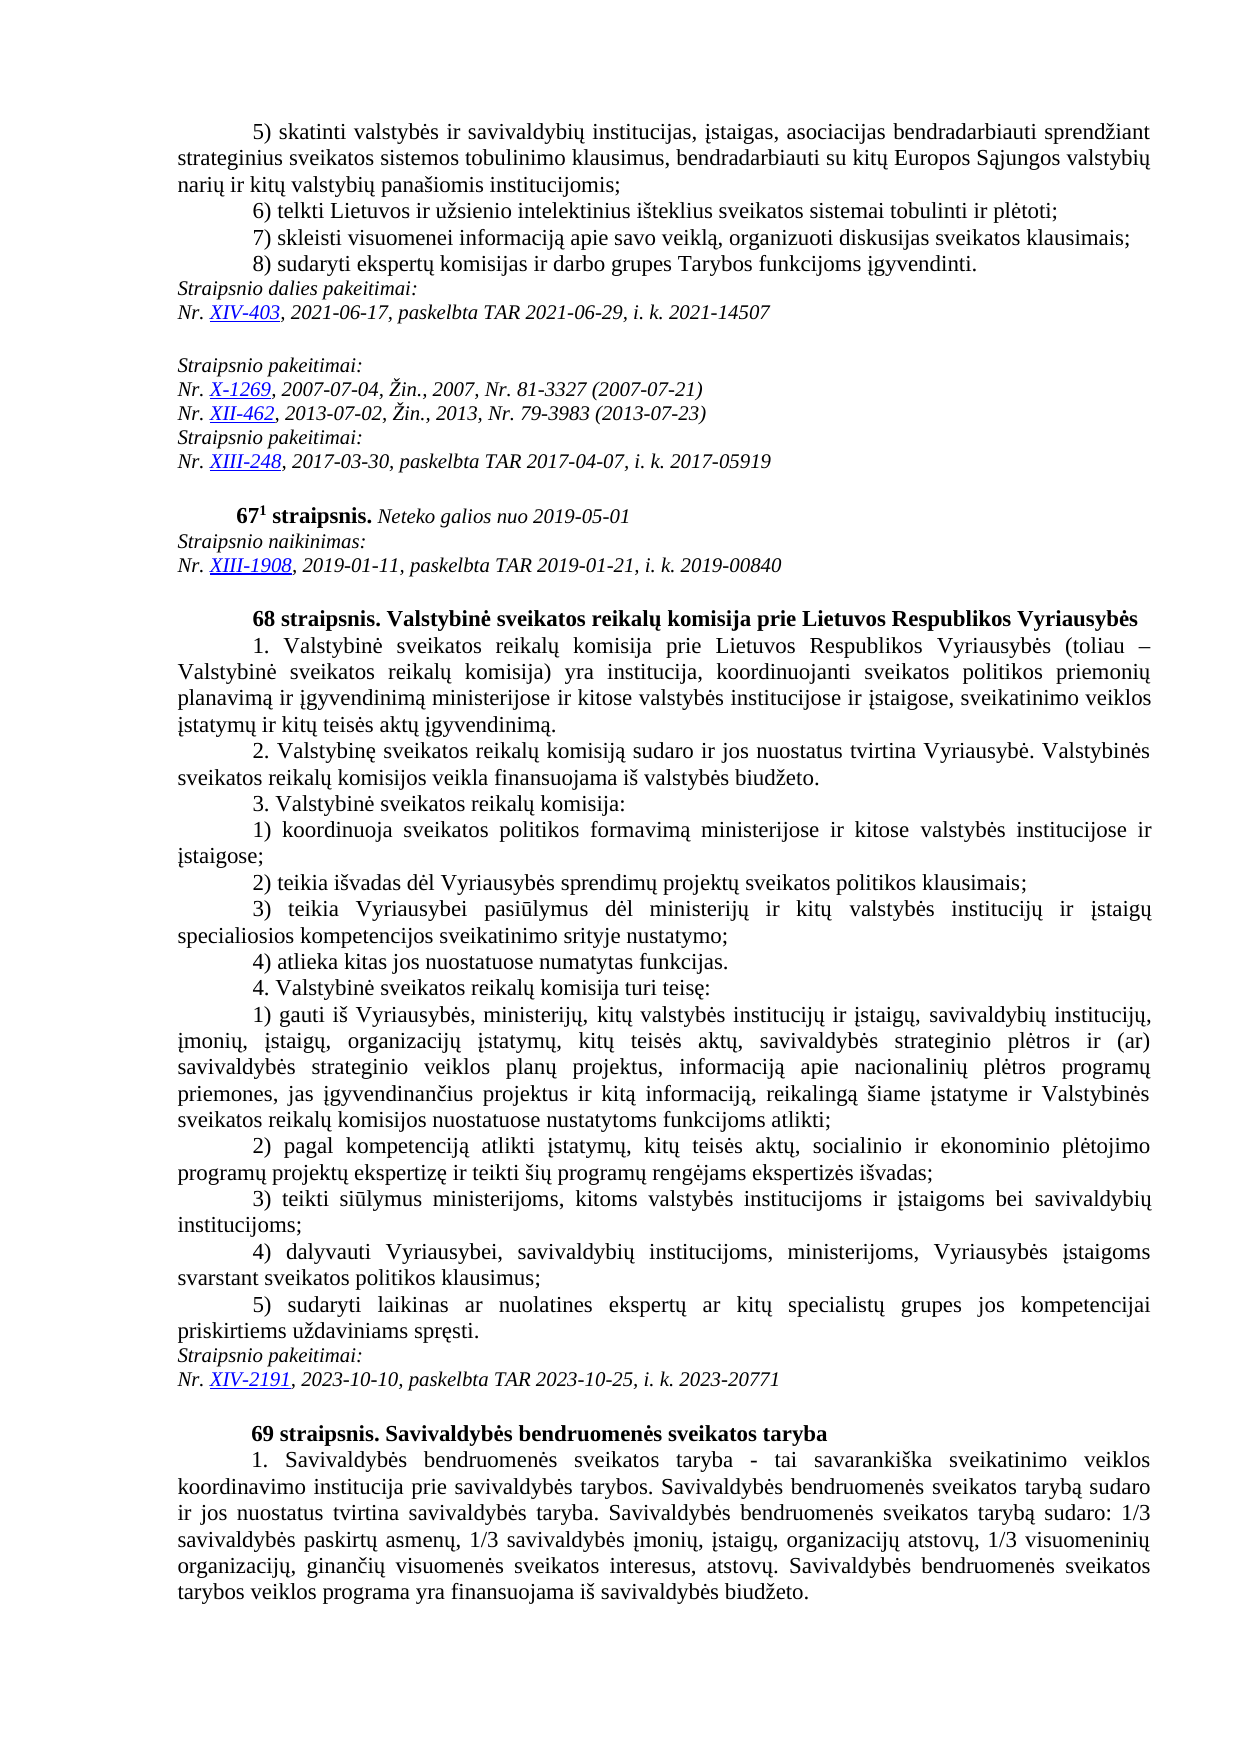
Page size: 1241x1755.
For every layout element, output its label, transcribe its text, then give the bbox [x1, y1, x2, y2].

text 68 straipsnis. Valstybinė sveikatos reikalų komisija prie Lietuvos Respublikos Vyriausybės [252, 605, 1152, 632]
text 3) teikia Vyriausybei pasiūlymus dėl ministerijų ir kitų valstybės institucijų ir įstaigų specialiosios kompetencijos sveikatinimo srityje nustatymo; [177, 895, 1152, 948]
text 8) sudaryti ekspertų komisijas ir darbo grupes Tarybos funkcijoms įgyvendinti. [177, 250, 1152, 276]
text Straipsnio pakeitimai: [177, 1343, 1152, 1367]
text Nr. XIII-1908, 2019-01-11, paskelbta TAR 2019-01-21, i. k. 2019-00840 [177, 553, 1152, 577]
text 3) teikti siūlymus ministerijoms, kitoms valstybės institucijoms ir įstaigoms bei savivaldybių institucijoms; [177, 1185, 1152, 1238]
text 3. Valstybinė sveikatos reikalų komisija: [177, 790, 1152, 816]
text 671 straipsnis. Neteko galios nuo 2019-05-01 [177, 502, 1152, 528]
text 2. Valstybinę sveikatos reikalų komisiją sudaro ir jos nuostatus tvirtina Vyriausybė. Valstybinės sveikatos reikalų komisijos veikla finansuojama iš valstybės biudžeto. [177, 737, 1152, 790]
text 1) koordinuoja sveikatos politikos formavimą ministerijose ir kitose valstybės institucijose ir įstaigose; [177, 816, 1152, 869]
text 4) atlieka kitas jos nuostatuose numatytas funkcijas. [177, 948, 1152, 974]
text 4) dalyvauti Vyriausybei, savivaldybių institucijoms, ministerijoms, Vyriausybės įstaigoms svarstant sveikatos politikos klausimus; [177, 1238, 1152, 1291]
text Nr. XII-462, 2013-07-02, Žin., 2013, Nr. 79-3983 (2013-07-23) [177, 401, 1152, 425]
text 5) sudaryti laikinas ar nuolatines ekspertų ar kitų specialistų grupes jos kompetencijai priskirtiems uždaviniams spręsti. [177, 1291, 1152, 1343]
text Nr. XIV-2191, 2023-10-10, paskelbta TAR 2023-10-25, i. k. 2023-20771 [177, 1367, 1152, 1391]
text 2) pagal kompetenciją atlikti įstatymų, kitų teisės aktų, socialinio ir ekonominio plėtojimo programų projektų ekspertizę ir teikti šių programų rengėjams ekspertizės išvadas; [177, 1132, 1152, 1185]
text 69 straipsnis. Savivaldybės bendruomenės sveikatos taryba [177, 1420, 1152, 1447]
text 1. Valstybinė sveikatos reikalų komisija prie Lietuvos Respublikos Vyriausybės (toliau – Valstybinė sveikatos reikalų komisija) yra institucija, koordinuojanti sveikatos politikos priemonių planavimą ir įgyvendinimą ministerijose ir kitose valstybės institucijose ir įstaigose, sveikatinimo veiklos įstatymų ir kitų teisės aktų įgyvendinimą. [177, 632, 1152, 737]
text Nr. XIII-248, 2017-03-30, paskelbta TAR 2017-04-07, i. k. 2017-05919 [177, 449, 1152, 473]
text 4. Valstybinė sveikatos reikalų komisija turi teisę: [177, 974, 1152, 1001]
text 1. Savivaldybės bendruomenės sveikatos taryba - tai savarankiška sveikatinimo veiklos koordinavimo institucija prie savivaldybės tarybos. Savivaldybės bendruomenės sveikatos tarybą sudaro ir jos nuostatus tvirtina savivaldybės taryba. Savivaldybės bendruomenės sveikatos tarybą sudaro: 1/3 savivaldybės paskirtų asmenų, 1/3 savivaldybės įmonių, įstaigų, organizacijų atstovų, 1/3 visuomeninių organizacijų, ginančių visuomenės sveikatos interesus, atstovų. Savivaldybės bendruomenės sveikatos tarybos veiklos programa yra finansuojama iš savivaldybės biudžeto. [177, 1447, 1152, 1605]
text Straipsnio naikinimas: [177, 528, 1152, 553]
text Nr. XIV-403, 2021-06-17, paskelbta TAR 2021-06-29, i. k. 2021-14507 [177, 300, 1152, 324]
text 5) skatinti valstybės ir savivaldybių institucijas, įstaigas, asociacijas bendradarbiauti sprendžiant strateginius sveikatos sistemos tobulinimo klausimus, bendradarbiauti su kitų Europos Sąjungos valstybių narių ir kitų valstybių panašiomis institucijomis; [177, 118, 1152, 197]
text Straipsnio pakeitimai: [177, 425, 1152, 449]
text Straipsnio dalies pakeitimai: [177, 276, 1152, 300]
text Nr. X-1269, 2007-07-04, Žin., 2007, Nr. 81-3327 (2007-07-21) [177, 377, 1152, 401]
text 2) teikia išvadas dėl Vyriausybės sprendimų projektų sveikatos politikos klausimais; [177, 869, 1152, 895]
text 6) telkti Lietuvos ir užsienio intelektinius išteklius sveikatos sistemai tobulinti ir plėtoti; [177, 197, 1152, 223]
text 7) skleisti visuomenei informaciją apie savo veiklą, organizuoti diskusijas sveikatos klausimais; [177, 223, 1152, 250]
text 1) gauti iš Vyriausybės, ministerijų, kitų valstybės institucijų ir įstaigų, savivaldybių institucijų, įmonių, įstaigų, organizacijų įstatymų, kitų teisės aktų, savivaldybės strateginio plėtros ir (ar) savivaldybės strateginio veiklos planų projektus, informaciją apie nacionalinių plėtros programų priemones, jas įgyvendinančius projektus ir kitą informaciją, reikalingą šiame įstatyme ir Valstybinės sveikatos reikalų komisijos nuostatuose nustatytoms funkcijoms atlikti; [177, 1001, 1152, 1132]
text Straipsnio pakeitimai: [177, 353, 1152, 377]
